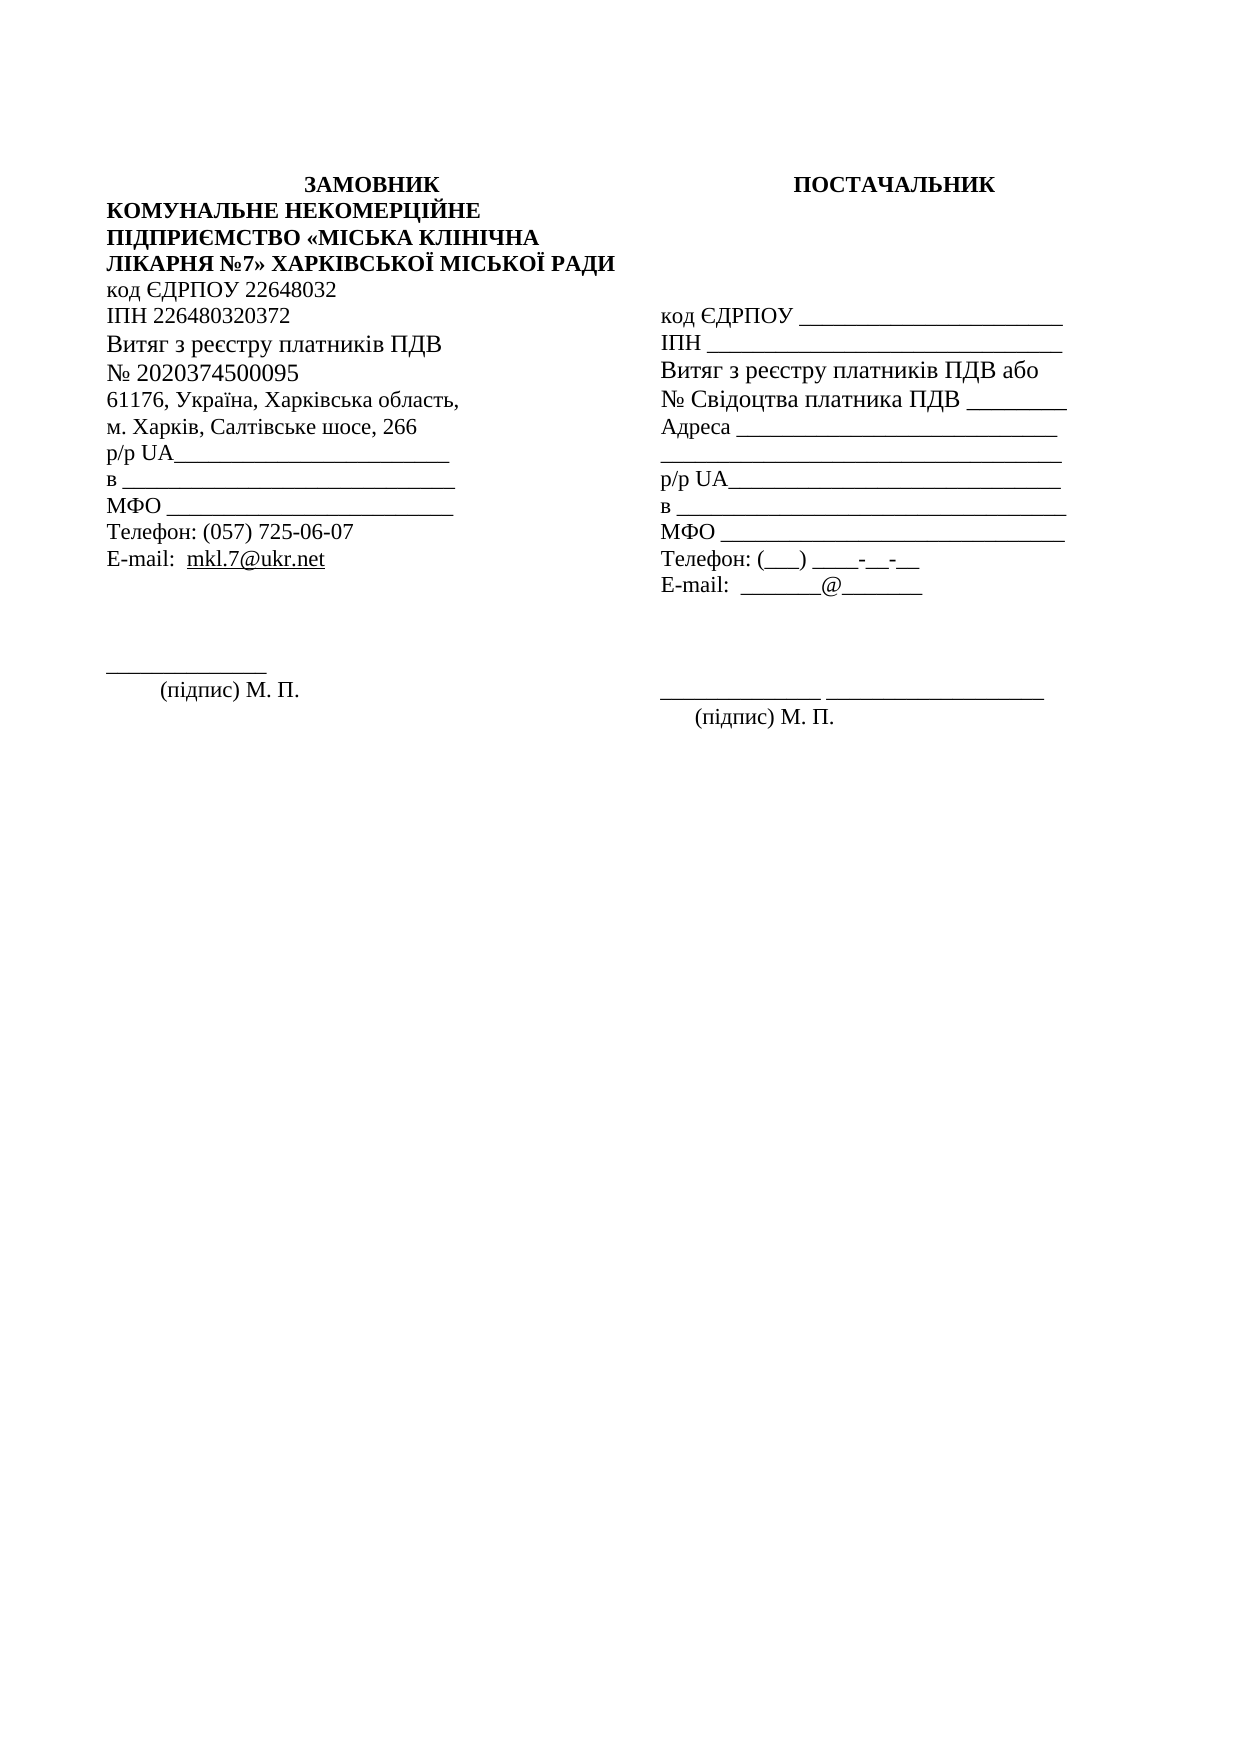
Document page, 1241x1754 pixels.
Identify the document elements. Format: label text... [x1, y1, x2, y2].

table_header ПОСТАЧАЛЬНИК [649, 171, 1140, 197]
table_cell КОМУНАЛЬНЕ НЕКОМЕРЦІЙНЕ ПІДПРИЄМСТВО «МІСЬКА КЛІНІЧНА ЛІКАРНЯ №7» ХАРКІВСЬКОЇ МІСЬКОЇ РАДИ код ЄДРПОУ 22648032 ІПН 226480320372 Витяг з реєстру платників ПДВ № 2020374500095 61176, Україна, Харківська область, м. Харків, Салтівське шосе, 266 р/р UA________________________ в _____________________________ МФО _________________________ Телефон: (057) 725-06-07 E-mail: mkl.7@ukr.net ______________ (підпис) М. П. [95, 197, 649, 755]
table_cell код ЄДРПОУ _______________________ ІПН _______________________________ Витяг з реєстру платників ПДВ або № Свідоцтва платника ПДВ ________ Адреса ____________________________ ___________________________________ р/р UA_____________________________ в __________________________________ МФО ______________________________ Телефон: (___) ____-__-__ E-mail: _______@_______ ______________ ___________________ (підпис) М. П. [649, 197, 1140, 755]
table_header ЗАМОВНИК [95, 171, 649, 197]
